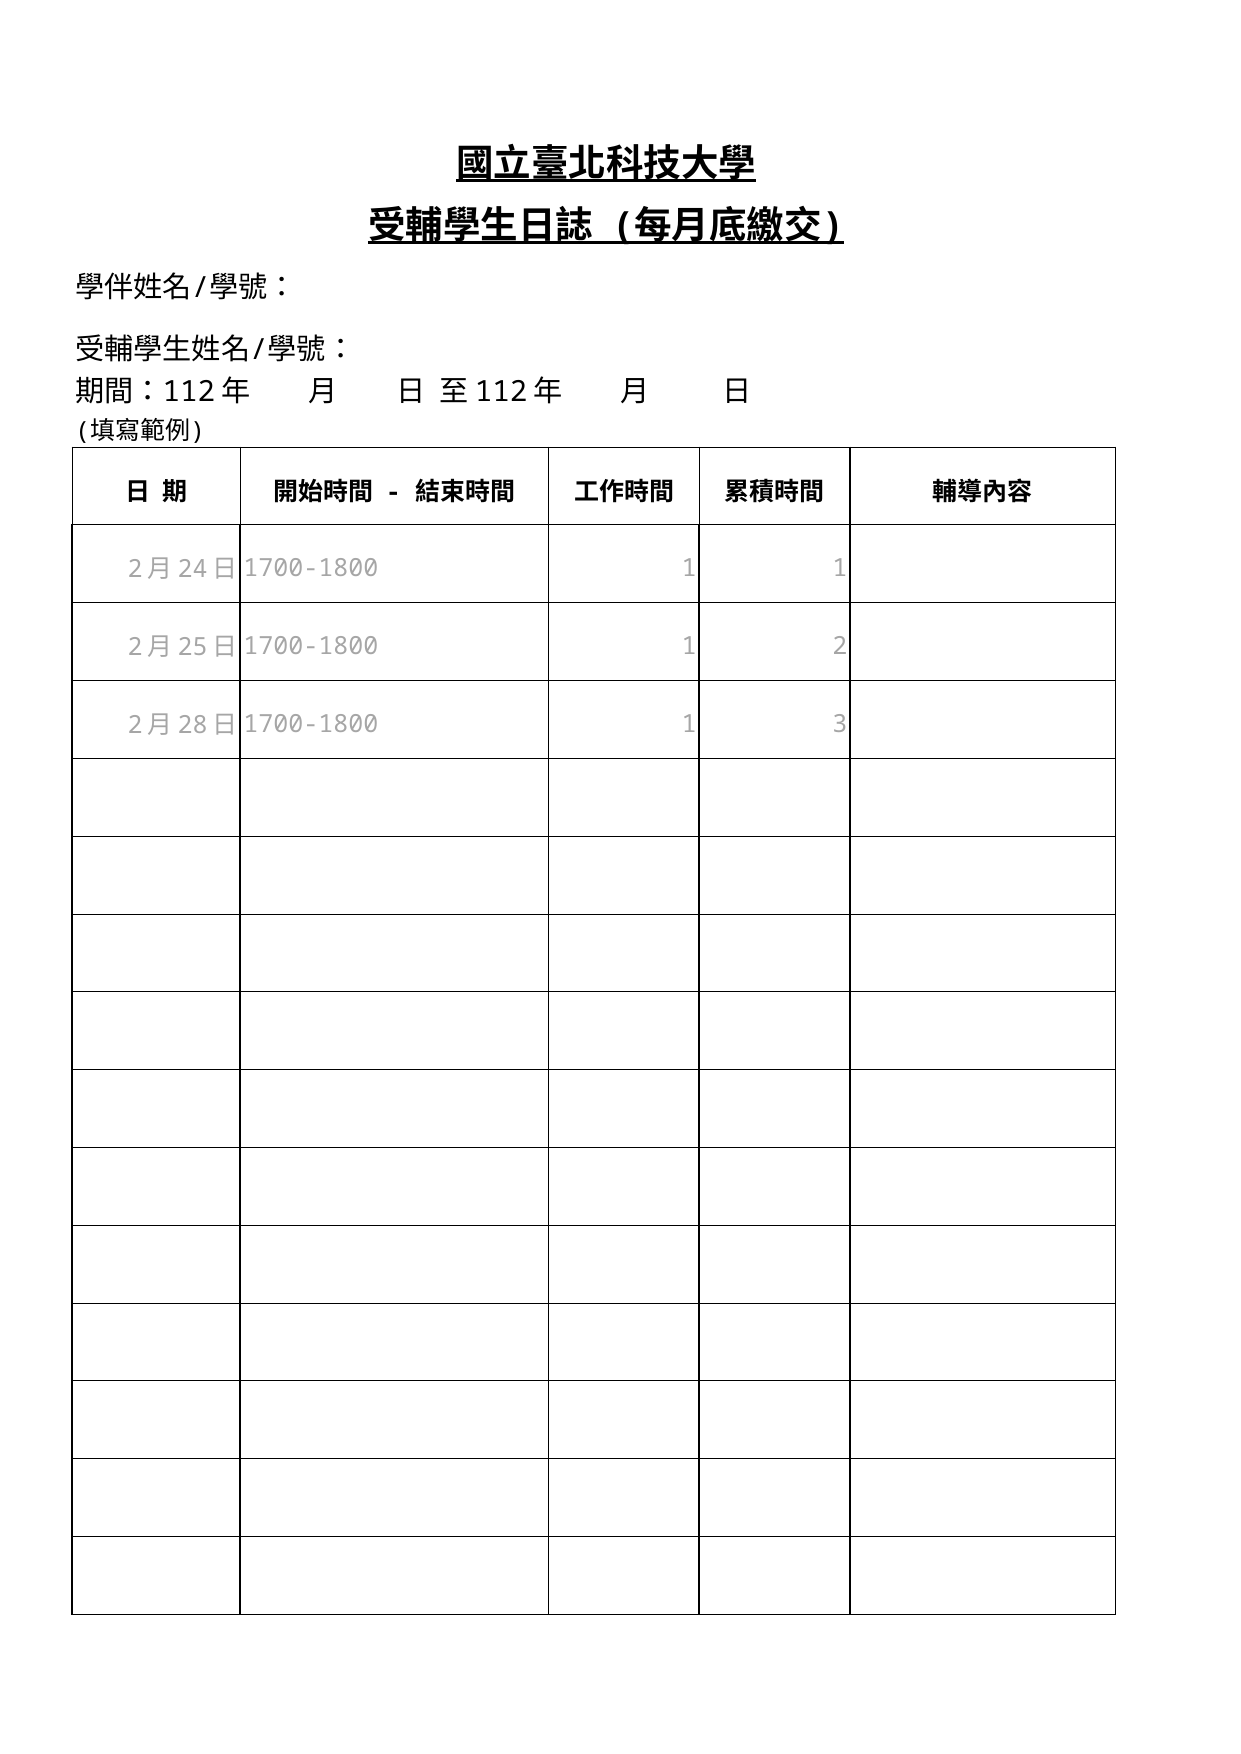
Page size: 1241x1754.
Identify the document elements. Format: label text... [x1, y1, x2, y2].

table_cell [73, 1148, 239, 1225]
table_cell [851, 1148, 1115, 1225]
table_cell [549, 992, 698, 1069]
table_cell [700, 1226, 849, 1302]
table_cell [851, 603, 1115, 680]
table_cell [73, 1304, 239, 1380]
table_cell [700, 759, 849, 836]
table_cell [700, 1381, 849, 1458]
table_cell 2月24日 [73, 525, 239, 602]
table_cell [851, 837, 1115, 913]
table_cell [73, 915, 239, 991]
table_cell 1 [549, 603, 698, 680]
table_cell [241, 1148, 548, 1225]
table_cell 2 [700, 603, 849, 680]
table_cell [241, 837, 548, 913]
text 期間：112年 月 日 至112年 月 日 [75, 368, 1137, 410]
table_header 輔導內容 [851, 448, 1115, 524]
table_header 開始時間 - 結束時間 [241, 448, 548, 524]
table_cell [851, 1381, 1115, 1458]
table_cell 1700-1800 [241, 681, 548, 758]
table_cell 3 [700, 681, 849, 758]
table_cell [73, 1459, 239, 1536]
table_cell [851, 1459, 1115, 1536]
table_cell [700, 1459, 849, 1536]
table_cell [700, 1070, 849, 1147]
table_cell [851, 525, 1115, 602]
table_cell [851, 1226, 1115, 1302]
table_cell [549, 837, 698, 913]
table_cell [549, 1070, 698, 1147]
table_cell [73, 1381, 239, 1458]
table_cell [700, 837, 849, 913]
table_cell [241, 759, 548, 836]
table_cell [73, 1537, 239, 1614]
table_cell [851, 1070, 1115, 1147]
table_cell 1 [549, 525, 698, 602]
table_header 工作時間 [549, 448, 699, 524]
table_cell [700, 1537, 849, 1614]
table_cell [851, 992, 1115, 1069]
table_cell [851, 759, 1115, 836]
text (填寫範例) [75, 410, 1137, 447]
table_cell 1700-1800 [241, 603, 548, 680]
table_cell [549, 1537, 698, 1614]
table_cell [549, 1459, 698, 1536]
table_cell [549, 1304, 698, 1380]
table_cell [241, 992, 548, 1069]
table_cell [73, 759, 239, 836]
table_header 累積時間 [700, 448, 849, 524]
table_cell [73, 1070, 239, 1147]
table_cell [241, 1226, 548, 1302]
table_cell [73, 1226, 239, 1302]
table_header 日 期 [73, 448, 240, 524]
table_cell [241, 1537, 548, 1614]
table_cell [241, 1304, 548, 1380]
table_cell 2月28日 [73, 681, 239, 758]
table_cell [241, 1381, 548, 1458]
text 受輔學生姓名/學號： [75, 305, 1137, 368]
table_cell 1700-1800 [241, 525, 548, 602]
table_cell [549, 759, 698, 836]
table_cell [549, 1148, 698, 1225]
text 學伴姓名/學號： [75, 243, 1137, 305]
table_cell [549, 1381, 698, 1458]
table_cell [549, 915, 698, 991]
table_cell 1 [549, 681, 698, 758]
table_cell [700, 1148, 849, 1225]
table_cell [241, 1459, 548, 1536]
table_cell [700, 915, 849, 991]
table_cell [851, 1304, 1115, 1380]
table_cell [241, 915, 548, 991]
table_cell [851, 681, 1115, 758]
table_cell [851, 1537, 1115, 1614]
table_cell [73, 992, 239, 1069]
table_cell [549, 1226, 698, 1302]
table_cell 1 [700, 525, 849, 602]
table_cell [241, 1070, 548, 1147]
table_cell [700, 992, 849, 1069]
table_cell [700, 1304, 849, 1380]
text 國立臺北科技大學 [75, 118, 1137, 180]
table_cell 2月25日 [73, 603, 239, 680]
table_cell [851, 915, 1115, 991]
text 受輔學生日誌 (每月底繳交) [75, 180, 1137, 243]
table_cell [73, 837, 239, 913]
